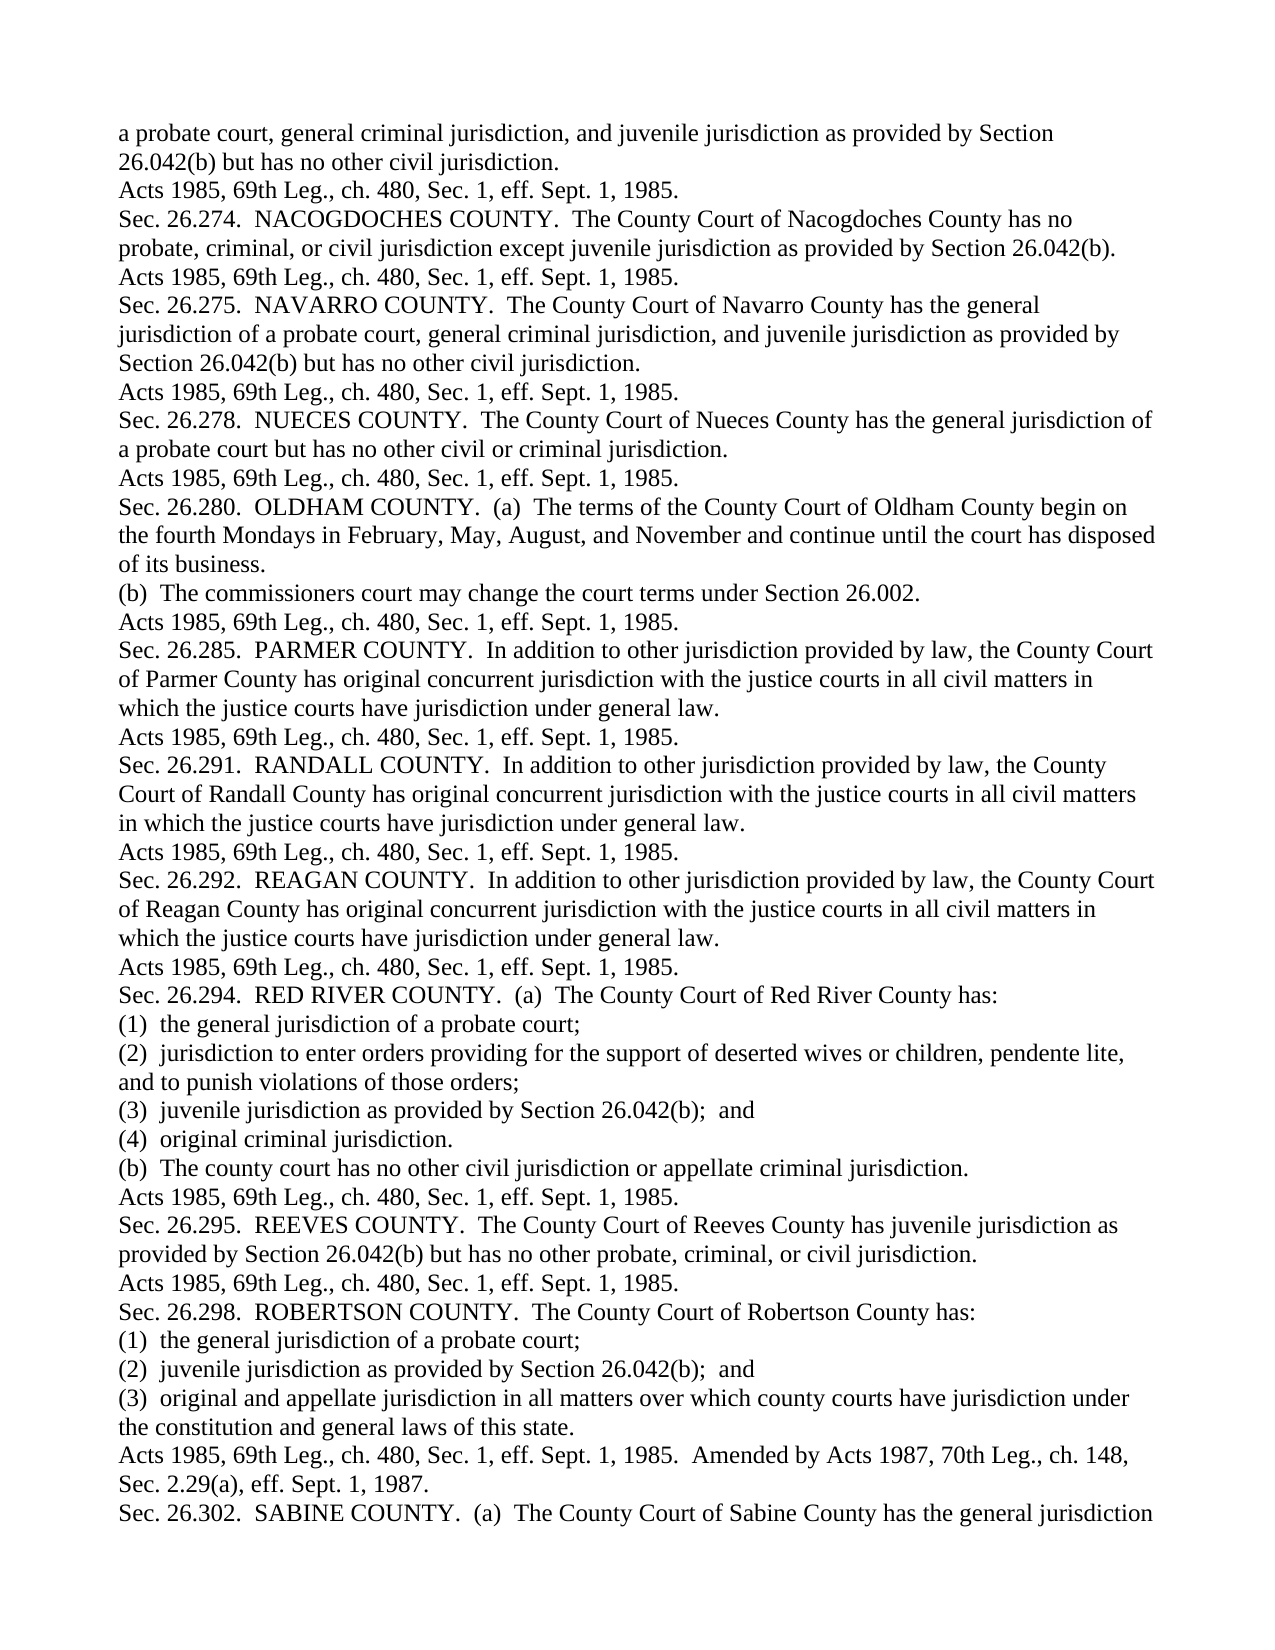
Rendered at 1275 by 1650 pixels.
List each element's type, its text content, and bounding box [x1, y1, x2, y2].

text Acts 1985, 69th Leg., ch. 480, Sec. 1, eff. Sept. 1, 1985. [118, 1268, 1157, 1297]
text Sec. 26.275. NAVARRO COUNTY. The County Court of Navarro County has the general jurisdiction of a probate court, general criminal jurisdiction, and juvenile jurisdiction as provided by Section 26.042(b) but has no other civil jurisdiction. [118, 291, 1157, 377]
text Sec. 26.285. PARMER COUNTY. In addition to other jurisdiction provided by law, the County Court of Parmer County has original concurrent jurisdiction with the justice courts in all civil matters in which the justice courts have jurisdiction under general law. [118, 636, 1157, 722]
text Acts 1985, 69th Leg., ch. 480, Sec. 1, eff. Sept. 1, 1985. Amended by Acts 1987, 70th Leg., ch. 148, Sec. 2.29(a), eff. Sept. 1, 1987. [118, 1441, 1157, 1498]
text Acts 1985, 69th Leg., ch. 480, Sec. 1, eff. Sept. 1, 1985. [118, 377, 1157, 406]
text Acts 1985, 69th Leg., ch. 480, Sec. 1, eff. Sept. 1, 1985. [118, 262, 1157, 291]
text Sec. 26.295. REEVES COUNTY. The County Court of Reeves County has juvenile jurisdiction as provided by Section 26.042(b) but has no other probate, criminal, or civil jurisdiction. [118, 1211, 1157, 1268]
text Acts 1985, 69th Leg., ch. 480, Sec. 1, eff. Sept. 1, 1985. [118, 952, 1157, 981]
text Sec. 26.274. NACOGDOCHES COUNTY. The County Court of Nacogdoches County has no probate, criminal, or civil jurisdiction except juvenile jurisdiction as provided by Section 26.042(b). [118, 204, 1157, 262]
text Sec. 26.298. ROBERTSON COUNTY. The County Court of Robertson County has: [118, 1297, 1157, 1326]
text (4) original criminal jurisdiction. [118, 1124, 1157, 1153]
text Acts 1985, 69th Leg., ch. 480, Sec. 1, eff. Sept. 1, 1985. [118, 463, 1157, 492]
text Sec. 26.292. REAGAN COUNTY. In addition to other jurisdiction provided by law, the County Court of Reagan County has original concurrent jurisdiction with the justice courts in all civil matters in which the justice courts have jurisdiction under general law. [118, 866, 1157, 952]
text Acts 1985, 69th Leg., ch. 480, Sec. 1, eff. Sept. 1, 1985. [118, 837, 1157, 866]
text (3) juvenile jurisdiction as provided by Section 26.042(b); and [118, 1096, 1157, 1124]
text (1) the general jurisdiction of a probate court; [118, 1009, 1157, 1038]
text Sec. 26.278. NUECES COUNTY. The County Court of Nueces County has the general jurisdiction of a probate court but has no other civil or criminal jurisdiction. [118, 406, 1157, 463]
text (3) original and appellate jurisdiction in all matters over which county courts have jurisdiction under the constitution and general laws of this state. [118, 1383, 1157, 1441]
text (2) juvenile jurisdiction as provided by Section 26.042(b); and [118, 1354, 1157, 1383]
text Acts 1985, 69th Leg., ch. 480, Sec. 1, eff. Sept. 1, 1985. [118, 1182, 1157, 1211]
text a probate court, general criminal jurisdiction, and juvenile jurisdiction as provided by Section 26.042(b) but has no other civil jurisdiction. [118, 118, 1157, 176]
text (b) The county court has no other civil jurisdiction or appellate criminal jurisdiction. [118, 1153, 1157, 1182]
text Acts 1985, 69th Leg., ch. 480, Sec. 1, eff. Sept. 1, 1985. [118, 722, 1157, 751]
text (2) jurisdiction to enter orders providing for the support of deserted wives or children, pendente lite, and to punish violations of those orders; [118, 1038, 1157, 1096]
text Acts 1985, 69th Leg., ch. 480, Sec. 1, eff. Sept. 1, 1985. [118, 607, 1157, 636]
text Acts 1985, 69th Leg., ch. 480, Sec. 1, eff. Sept. 1, 1985. [118, 176, 1157, 204]
text Sec. 26.280. OLDHAM COUNTY. (a) The terms of the County Court of Oldham County begin on the fourth Mondays in February, May, August, and November and continue until the court has disposed of its business. [118, 492, 1157, 578]
text (1) the general jurisdiction of a probate court; [118, 1326, 1157, 1354]
text Sec. 26.302. SABINE COUNTY. (a) The County Court of Sabine County has the general jurisdiction [118, 1498, 1157, 1527]
text (b) The commissioners court may change the court terms under Section 26.002. [118, 578, 1157, 607]
text Sec. 26.294. RED RIVER COUNTY. (a) The County Court of Red River County has: [118, 981, 1157, 1009]
text Sec. 26.291. RANDALL COUNTY. In addition to other jurisdiction provided by law, the County Court of Randall County has original concurrent jurisdiction with the justice courts in all civil matters in which the justice courts have jurisdiction under general law. [118, 751, 1157, 837]
